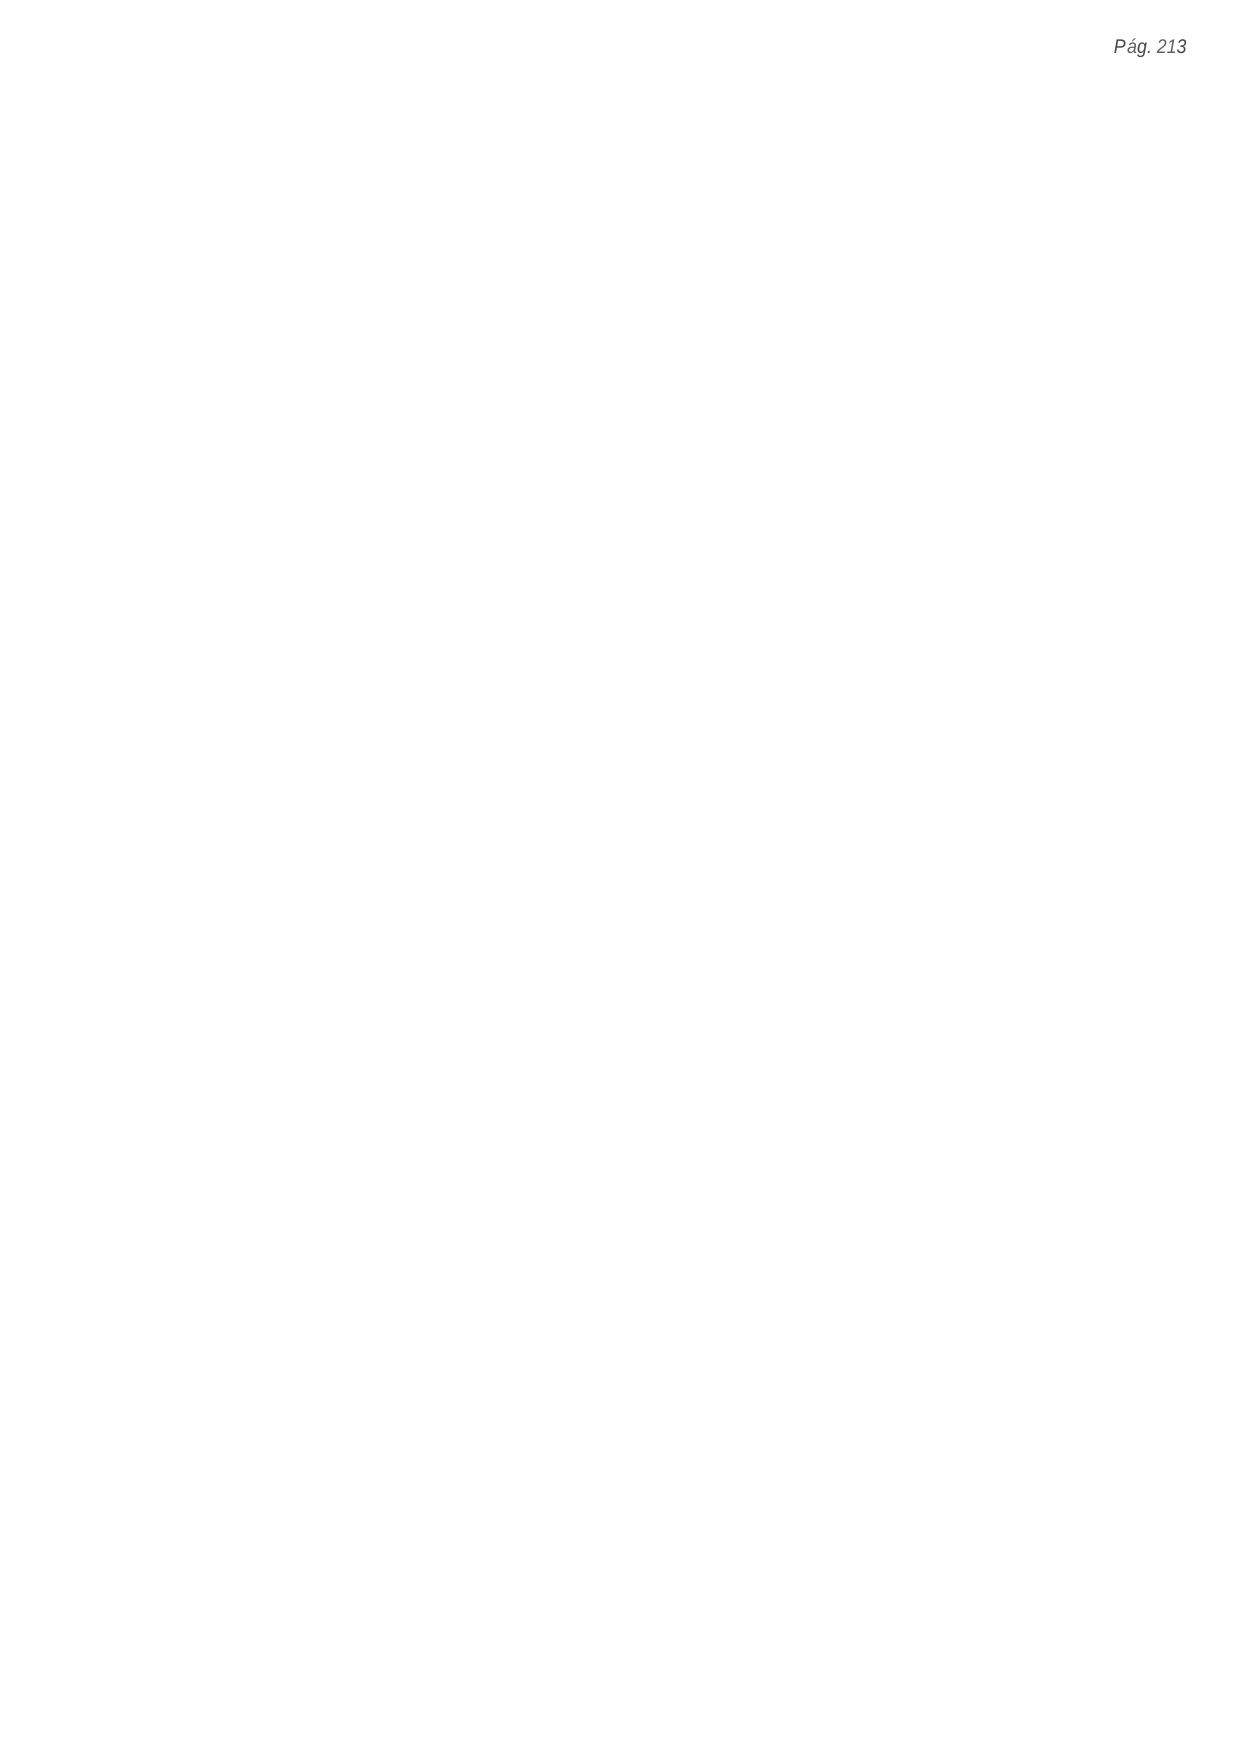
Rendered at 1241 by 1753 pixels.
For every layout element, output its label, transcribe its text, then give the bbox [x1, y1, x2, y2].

text Pág. 213 [100, 35, 1188, 58]
